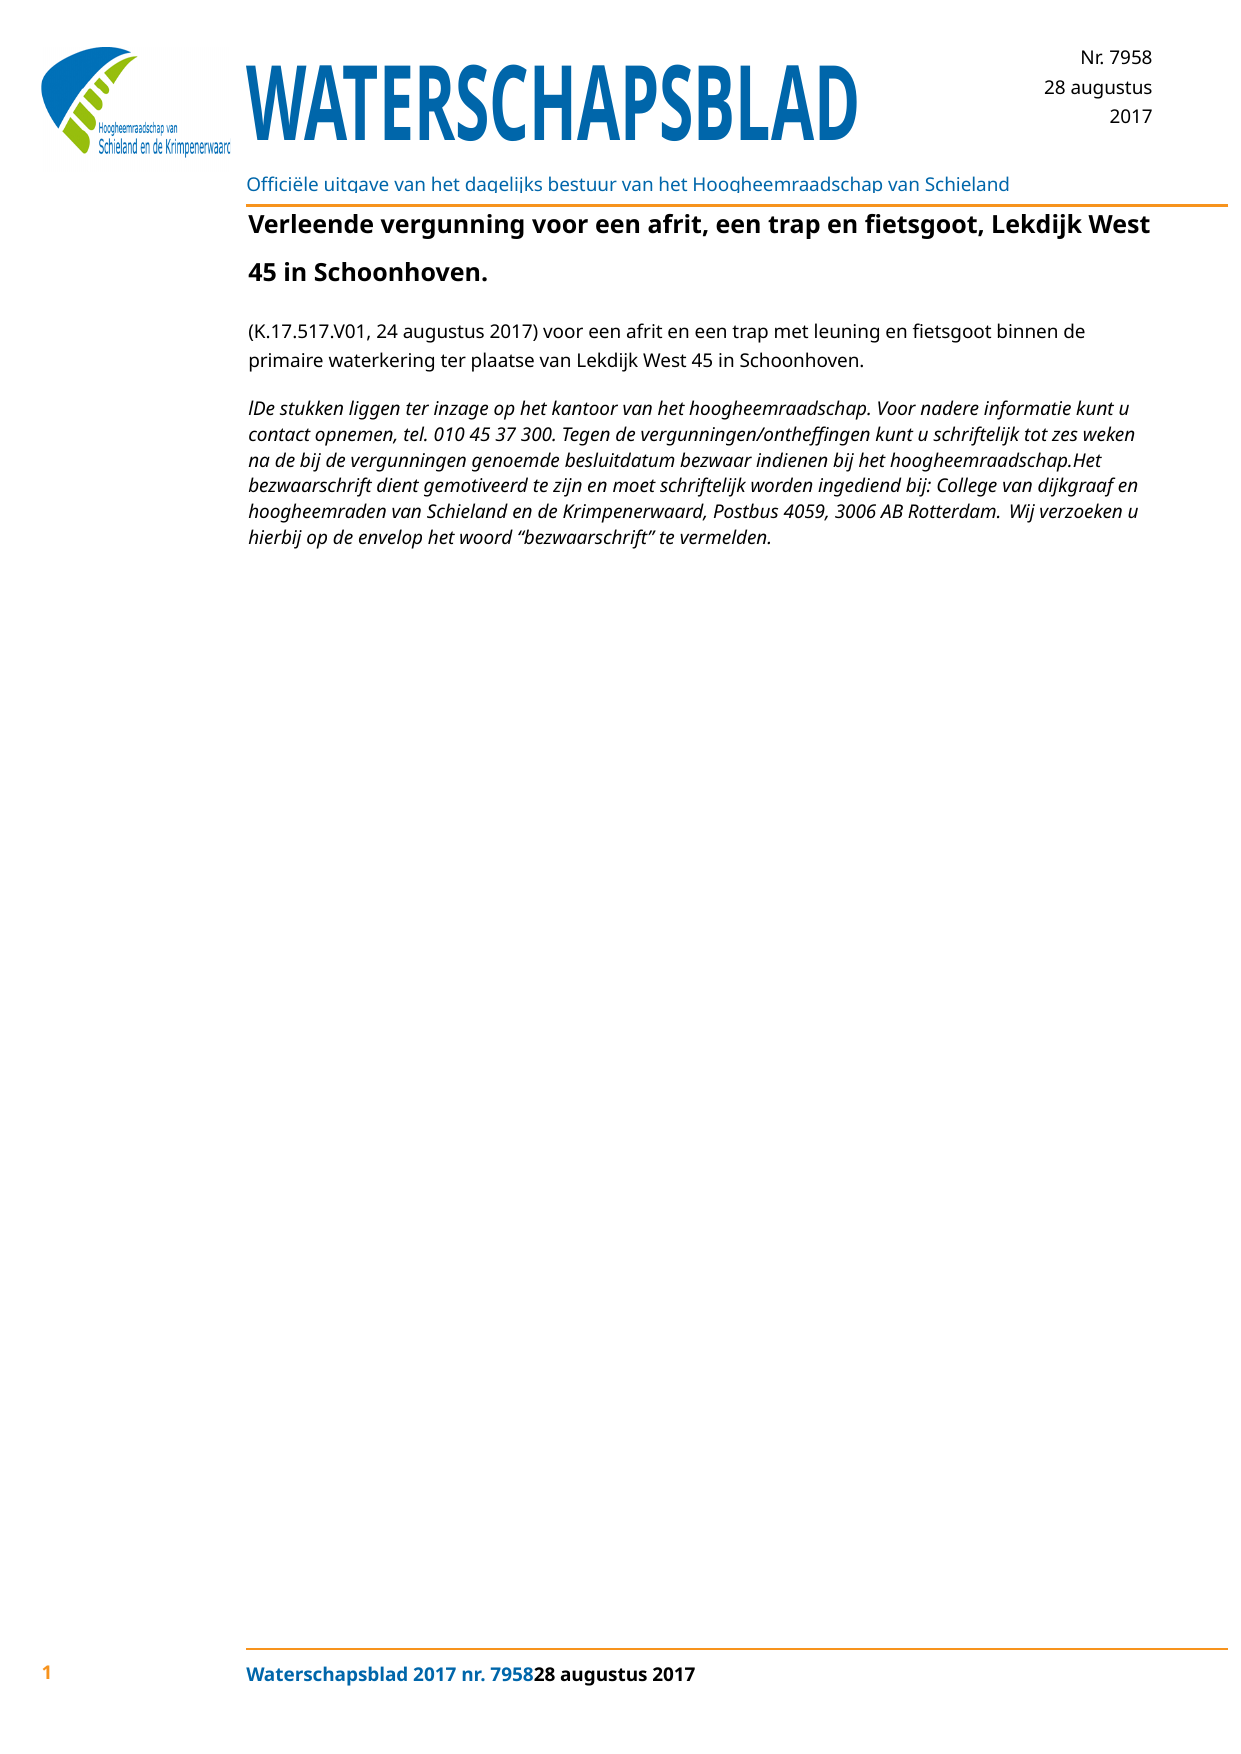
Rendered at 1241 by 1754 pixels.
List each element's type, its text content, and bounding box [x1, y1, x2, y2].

text (K.17.517.V01, 24 augustus 2017) voor een afrit en een trap met leuning en fietsgoot binnen de primaire waterkering ter plaatse van Lekdijk West 45 in Schoonhoven. [248, 318, 1152, 373]
text lDe stukken liggen ter inzage op het kantoor van het hoogheemraadschap. Voor nadere informatie kunt u contact opnemen, tel. 010 45 37 300. Tegen de vergunningen/ontheffingen kunt u schriftelijk tot zes weken na de bij de vergunningen genoemde besluitdatum bezwaar indienen bij het hoogheemraadschap.Het bezwaarschrift dient gemotiveerd te zijn en moet schriftelijk worden ingediend bij: College van dijkgraaf en hoogheemraden van Schieland en de Krimpenerwaard, Postbus 4059, 3006 AB Rotterdam. Wij verzoeken u hierbij op de envelop het woord “bezwaarschrift” te vermelden. [248, 395, 1152, 550]
picture [41, 47, 231, 172]
text Verleende vergunning voor een afrit, een trap en fietsgoot, Lekdijk West 45 in Schoonhoven. [248, 207, 1152, 288]
